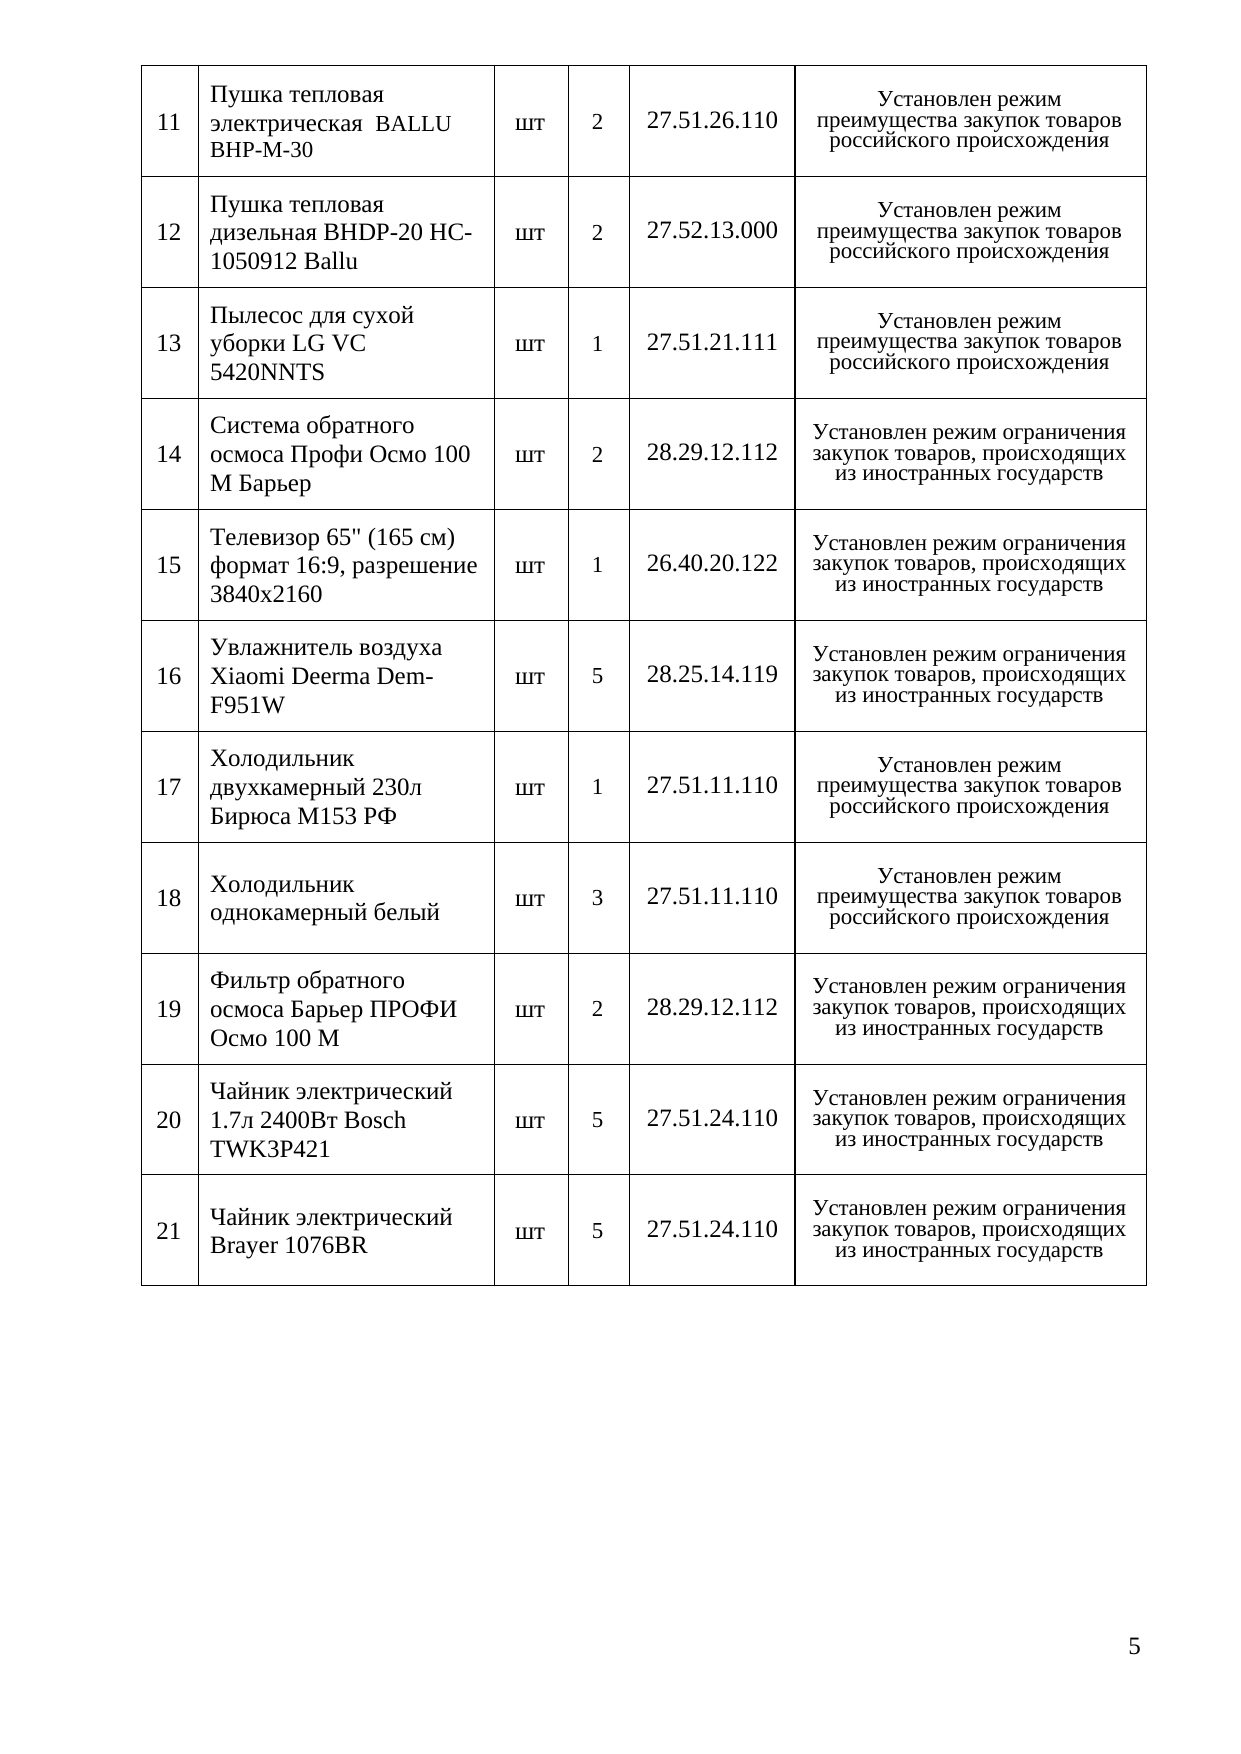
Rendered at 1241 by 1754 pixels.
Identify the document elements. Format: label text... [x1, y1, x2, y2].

table_cell Пушка тепловая дизельная BHDP-20 НС-1050912 Ballu [199, 177, 494, 287]
table_cell Пылесос для сухой уборки LG VC 5420NNTS [199, 288, 494, 398]
table_cell 21 [142, 1175, 198, 1285]
table_cell 27.51.24.110 [630, 1065, 794, 1174]
table_cell 17 [142, 732, 198, 842]
table_cell Установлен режим преимущества закупок товаров российского происхождения [796, 288, 1146, 398]
table_cell 19 [142, 954, 198, 1063]
table_cell Установлен режим ограничения закупок товаров, происходящих из иностранных государств [796, 954, 1146, 1063]
table_cell 15 [142, 510, 198, 620]
table_cell шт [495, 621, 568, 731]
table_cell 27.51.24.110 [630, 1175, 794, 1285]
table_cell шт [495, 843, 568, 952]
table_cell 5 [569, 621, 629, 731]
table_cell 2 [569, 399, 629, 509]
table_cell шт [495, 177, 568, 287]
table_cell 1 [569, 732, 629, 842]
table_cell Установлен режим ограничения закупок товаров, происходящих из иностранных государств [796, 510, 1146, 620]
table_cell Установлен режим преимущества закупок товаров российского происхождения [796, 843, 1146, 952]
table_cell 13 [142, 288, 198, 398]
table_cell Система обратного осмоса Профи Осмо 100 М Барьер [199, 399, 494, 509]
table_cell Пушка тепловая электрическая BALLU BHР-М-30 [199, 66, 494, 176]
table_cell 27.51.26.110 [630, 66, 794, 176]
table_cell Чайник электрический 1.7л 2400Вт Bosch TWK3P421 [199, 1065, 494, 1174]
table_cell шт [495, 66, 568, 176]
table_cell Фильтр обратного осмоса Барьер ПРОФИ Осмо 100 М [199, 954, 494, 1063]
table_cell Установлен режим ограничения закупок товаров, происходящих из иностранных государств [796, 1065, 1146, 1174]
table_cell 28.25.14.119 [630, 621, 794, 731]
table_cell Установлен режим преимущества закупок товаров российского происхождения [796, 732, 1146, 842]
table_cell шт [495, 288, 568, 398]
table_cell шт [495, 1065, 568, 1174]
table_cell 2 [569, 954, 629, 1063]
table_cell шт [495, 510, 568, 620]
table_cell 1 [569, 288, 629, 398]
table_cell шт [495, 954, 568, 1063]
table_cell 27.52.13.000 [630, 177, 794, 287]
table_cell Установлен режим преимущества закупок товаров российского происхождения [796, 177, 1146, 287]
table_cell Холодильник однокамерный белый [199, 843, 494, 952]
table_cell 14 [142, 399, 198, 509]
table_cell 11 [142, 66, 198, 176]
table_cell 27.51.11.110 [630, 843, 794, 952]
table_cell Установлен режим ограничения закупок товаров, происходящих из иностранных государств [796, 621, 1146, 731]
table_cell 18 [142, 843, 198, 952]
table_cell Чайник электрический Brayer 1076BR [199, 1175, 494, 1285]
table_cell шт [495, 1175, 568, 1285]
table_cell Установлен режим преимущества закупок товаров российского происхождения [796, 66, 1146, 176]
table_cell шт [495, 732, 568, 842]
table_cell 27.51.11.110 [630, 732, 794, 842]
table_cell 2 [569, 66, 629, 176]
table_cell Установлен режим ограничения закупок товаров, происходящих из иностранных государств [796, 399, 1146, 509]
table_cell 12 [142, 177, 198, 287]
table_cell Увлажнитель воздуха Xiaomi Deerma Dem-F951W [199, 621, 494, 731]
table_cell 16 [142, 621, 198, 731]
table_cell 28.29.12.112 [630, 954, 794, 1063]
table_cell Телевизор 65" (165 см) формат 16:9, разрешение 3840x2160 [199, 510, 494, 620]
table_cell 20 [142, 1065, 198, 1174]
table_cell 3 [569, 843, 629, 952]
table_cell 1 [569, 510, 629, 620]
table_cell 27.51.21.111 [630, 288, 794, 398]
table_cell 28.29.12.112 [630, 399, 794, 509]
table_cell 5 [569, 1175, 629, 1285]
table_cell 2 [569, 177, 629, 287]
table_cell Установлен режим ограничения закупок товаров, происходящих из иностранных государств [796, 1175, 1146, 1285]
table_cell шт [495, 399, 568, 509]
table_cell 5 [569, 1065, 629, 1174]
table_cell 26.40.20.122 [630, 510, 794, 620]
table_cell Холодильник двухкамерный 230л Бирюса M153 РФ [199, 732, 494, 842]
